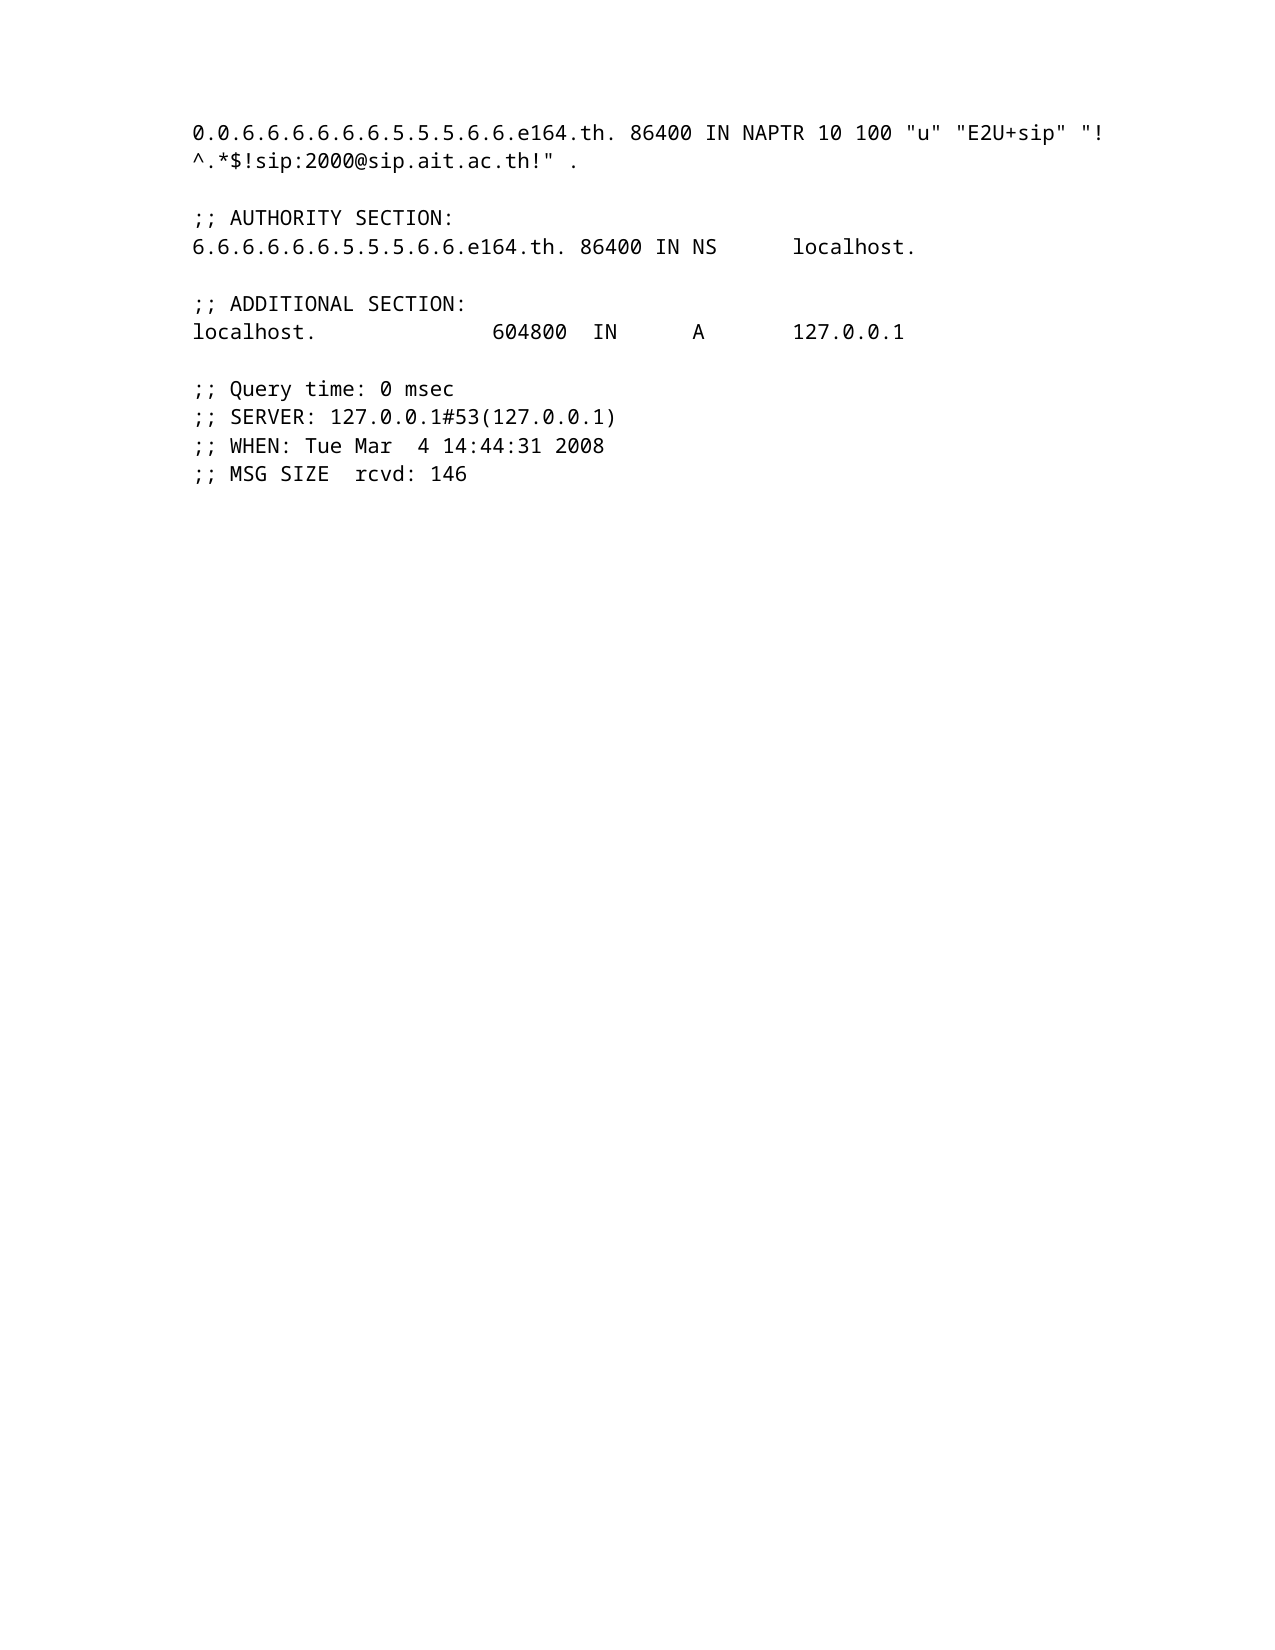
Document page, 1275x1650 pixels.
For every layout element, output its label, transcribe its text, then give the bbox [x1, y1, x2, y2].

text localhost. 604800 IN A 127.0.0.1 [192, 317, 1157, 346]
text 6.6.6.6.6.6.5.5.5.6.6.e164.th. 86400 IN NS localhost. [192, 232, 1157, 260]
text ;; ADDITIONAL SECTION: [192, 289, 1157, 317]
text ;; AUTHORITY SECTION: [192, 203, 1157, 232]
text ;; MSG SIZE rcvd: 146 [192, 459, 1157, 488]
text ;; SERVER: 127.0.0.1#53(127.0.0.1) [192, 402, 1157, 431]
text ;; Query time: 0 msec [192, 374, 1157, 402]
text ;; WHEN: Tue Mar 4 14:44:31 2008 [192, 431, 1157, 459]
text 0.0.6.6.6.6.6.6.5.5.5.6.6.e164.th. 86400 IN NAPTR 10 100 "u" "E2U+sip" "!^.*$!sip:2000@sip.ait.ac.th!" . [192, 118, 1157, 175]
